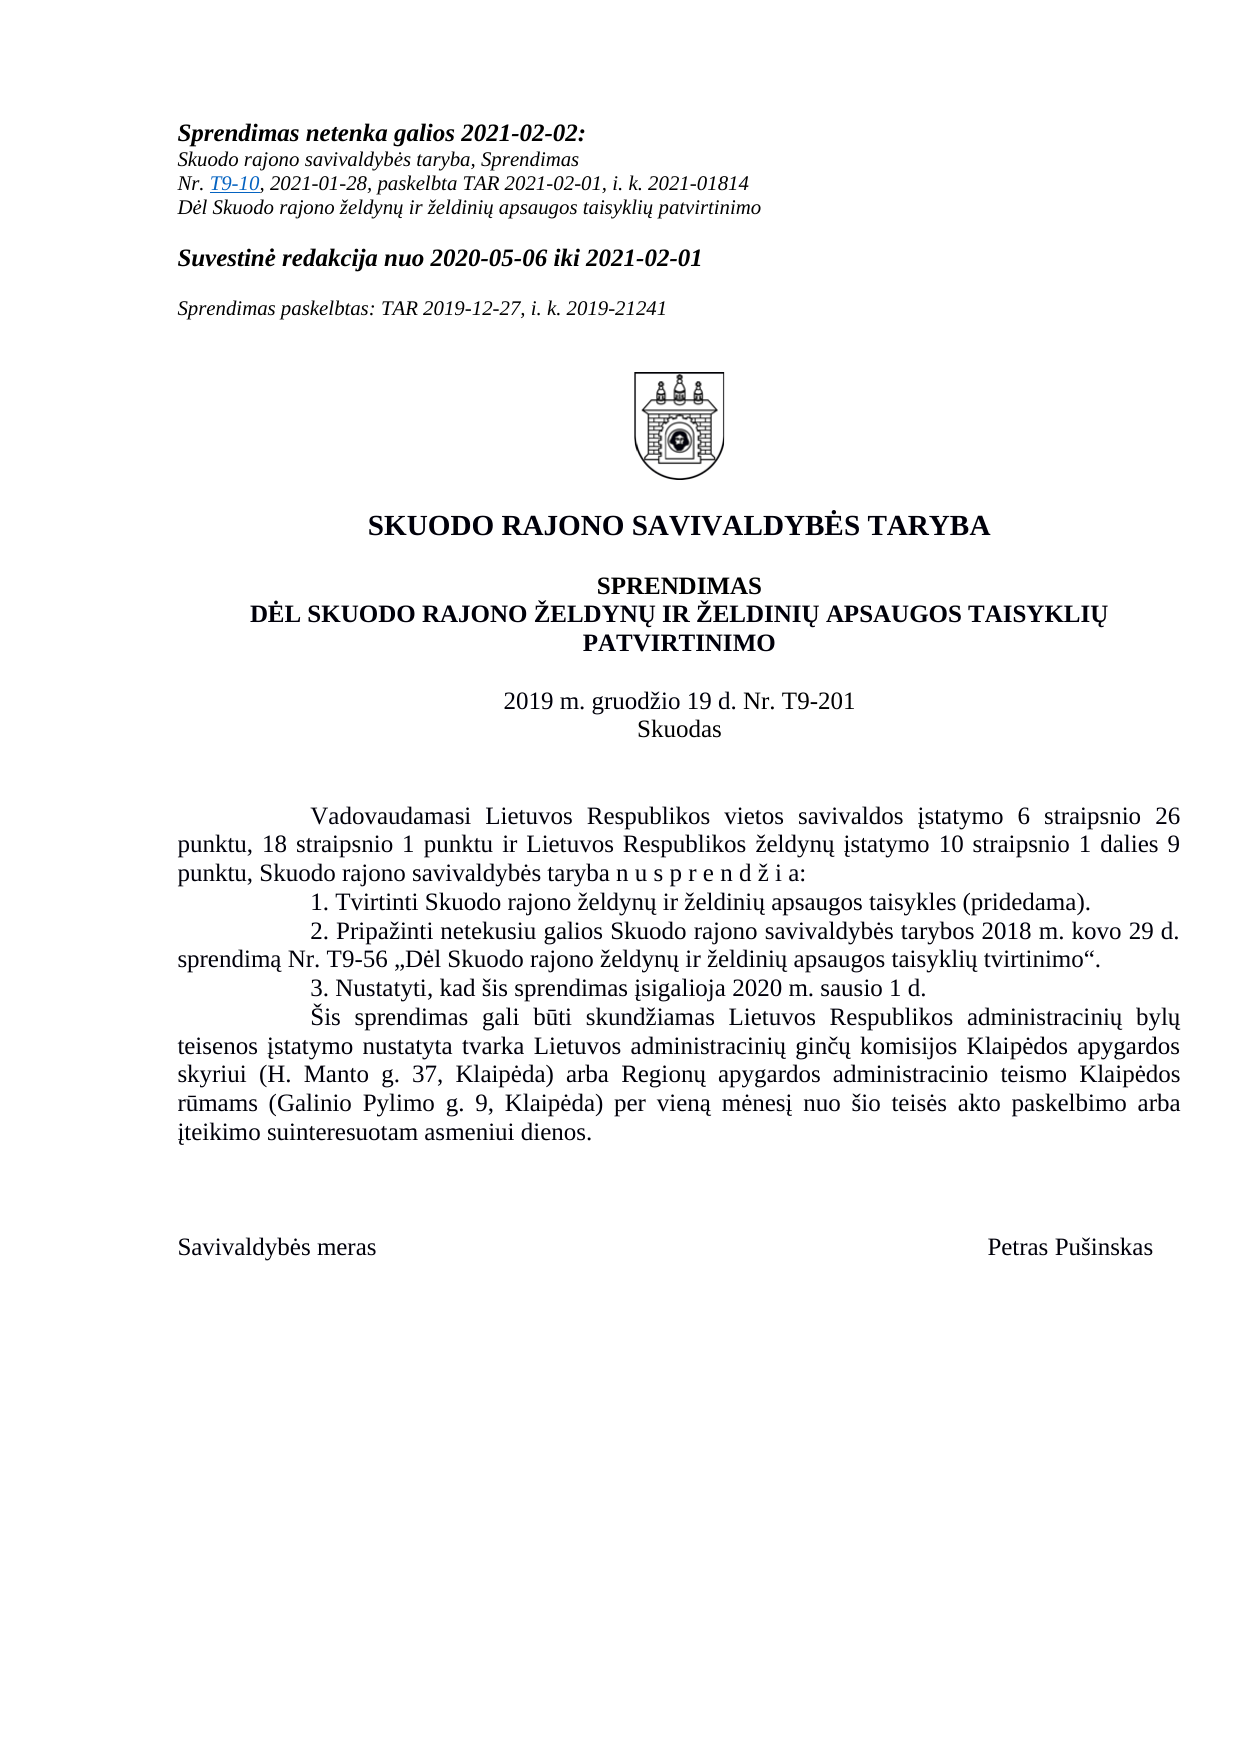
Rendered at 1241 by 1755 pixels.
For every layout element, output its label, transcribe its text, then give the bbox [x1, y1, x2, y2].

text Savivaldybės meras Petras Pušinskas [177, 1232, 1181, 1261]
text Šis sprendimas gali būti skundžiamas Lietuvos Respublikos administracinių bylų teisenos įstatymo nustatyta tvarka Lietuvos administracinių ginčų komisijos Klaipėdos apygardos skyriui (H. Manto g. 37, Klaipėda) arba Regionų apygardos administracinio teismo Klaipėdos rūmams (Galinio Pylimo g. 9, Klaipėda) per vieną mėnesį nuo šio teisės akto paskelbimo arba įteikimo suinteresuotam asmeniui dienos. [177, 1002, 1181, 1146]
text SPRENDIMAS [177, 571, 1181, 599]
text SKUODO RAJONO SAVIVALDYBĖS TARYBA [177, 508, 1181, 542]
text Vadovaudamasi Lietuvos Respublikos vietos savivaldos įstatymo 6 straipsnio 26 punktu, 18 straipsnio 1 punktu ir Lietuvos Respublikos želdynų įstatymo 10 straipsnio 1 dalies 9 punktu, Skuodo rajono savivaldybės taryba n u s p r e n d ž i a: [177, 801, 1181, 887]
text 2. Pripažinti netekusiu galios Skuodo rajono savivaldybės tarybos 2018 m. kovo 29 d. sprendimą Nr. T9-56 „Dėl Skuodo rajono želdynų ir želdinių apsaugos taisyklių tvirtinimo“. [177, 916, 1181, 973]
text DĖL SKUODO RAJONO ŽELDYNŲ IR ŽELDINIŲ APSAUGOS TAISYKLIŲ PATVIRTINIMO [177, 599, 1181, 657]
text Suvestinė redakcija nuo 2020-05-06 iki 2021-02-01 [177, 243, 1181, 272]
text 1. Tvirtinti Skuodo rajono želdynų ir želdinių apsaugos taisykles (pridedama). [177, 887, 1181, 916]
text Nr. T9-10, 2021-01-28, paskelbta TAR 2021-02-01, i. k. 2021-01814 [177, 171, 1181, 195]
text Skuodo rajono savivaldybės taryba, Sprendimas [177, 147, 1181, 171]
text 3. Nustatyti, kad šis sprendimas įsigalioja 2020 m. sausio 1 d. [177, 973, 1181, 1002]
text Sprendimas netenka galios 2021-02-02: [177, 118, 1181, 147]
text Dėl Skuodo rajono želdynų ir želdinių apsaugos taisyklių patvirtinimo [177, 195, 1181, 219]
text Skuodas [177, 714, 1181, 743]
text Sprendimas paskelbtas: TAR 2019-12-27, i. k. 2019-21241 [177, 296, 1181, 320]
text 2019 m. gruodžio 19 d. Nr. T9-201 [177, 686, 1181, 714]
